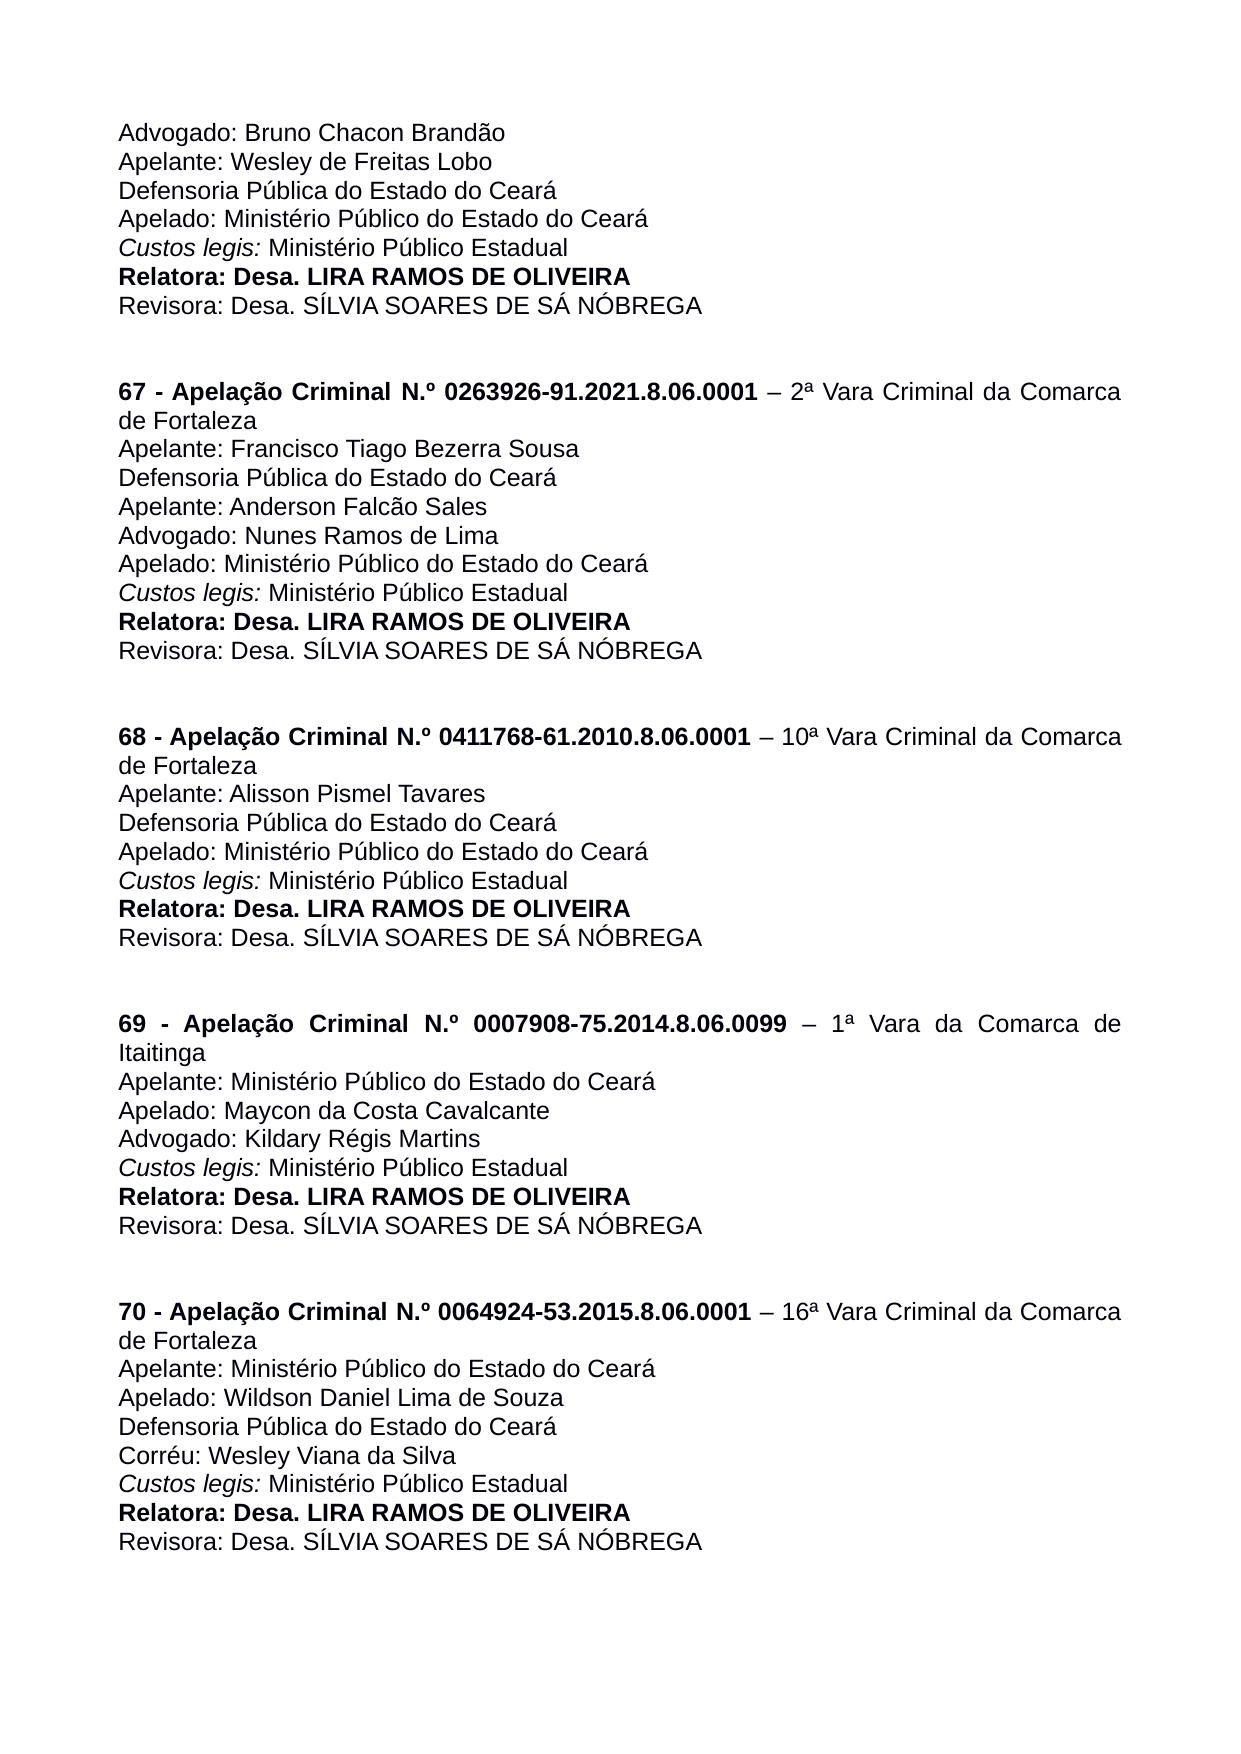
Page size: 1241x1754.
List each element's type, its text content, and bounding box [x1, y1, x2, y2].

text Revisora: Desa. SÍLVIA SOARES DE SÁ NÓBREGA [118, 923, 1122, 952]
text Revisora: Desa. SÍLVIA SOARES DE SÁ NÓBREGA [118, 1211, 1122, 1239]
text 69 - Apelação Criminal N.º 0007908-75.2014.8.06.0099 – 1ª Vara da Comarca de Itaitinga [118, 1009, 1122, 1067]
text Relatora: Desa. LIRA RAMOS DE OLIVEIRA [118, 1182, 1122, 1211]
text Apelante: Francisco Tiago Bezerra Sousa [118, 434, 1122, 463]
text Relatora: Desa. LIRA RAMOS DE OLIVEIRA [118, 607, 1122, 636]
text Apelado: Wildson Daniel Lima de Souza [118, 1383, 1122, 1412]
text Apelante: Ministério Público do Estado do Ceará [118, 1067, 1122, 1096]
text Advogado: Kildary Régis Martins [118, 1124, 1122, 1153]
text Apelado: Maycon da Costa Cavalcante [118, 1096, 1122, 1124]
text Apelante: Ministério Público do Estado do Ceará [118, 1354, 1122, 1383]
text Apelante: Anderson Falcão Sales [118, 492, 1122, 521]
text Apelante: Alisson Pismel Tavares [118, 779, 1122, 808]
text Apelante: Wesley de Freitas Lobo [118, 147, 1122, 176]
text Defensoria Pública do Estado do Ceará [118, 176, 1122, 204]
text Custos legis: Ministério Público Estadual [118, 1469, 1122, 1498]
text 67 - Apelação Criminal N.º 0263926-91.2021.8.06.0001 – 2ª Vara Criminal da Comarca de Fortaleza [118, 377, 1122, 434]
text Relatora: Desa. LIRA RAMOS DE OLIVEIRA [118, 262, 1122, 291]
text Advogado: Bruno Chacon Brandão [118, 118, 1122, 147]
text Advogado: Nunes Ramos de Lima [118, 521, 1122, 549]
text Custos legis: Ministério Público Estadual [118, 866, 1122, 894]
text Relatora: Desa. LIRA RAMOS DE OLIVEIRA [118, 1498, 1122, 1527]
text Apelado: Ministério Público do Estado do Ceará [118, 837, 1122, 866]
text Defensoria Pública do Estado do Ceará [118, 1412, 1122, 1441]
text 70 - Apelação Criminal N.º 0064924-53.2015.8.06.0001 – 16ª Vara Criminal da Comarca de Fortaleza [118, 1297, 1122, 1354]
text Custos legis: Ministério Público Estadual [118, 233, 1122, 262]
text Relatora: Desa. LIRA RAMOS DE OLIVEIRA [118, 894, 1122, 923]
text Corréu: Wesley Viana da Silva [118, 1441, 1122, 1469]
text Custos legis: Ministério Público Estadual [118, 578, 1122, 607]
text Revisora: Desa. SÍLVIA SOARES DE SÁ NÓBREGA [118, 636, 1122, 664]
text 68 - Apelação Criminal N.º 0411768-61.2010.8.06.0001 – 10ª Vara Criminal da Comarca de Fortaleza [118, 722, 1122, 779]
text Revisora: Desa. SÍLVIA SOARES DE SÁ NÓBREGA [118, 1527, 1122, 1556]
text Apelado: Ministério Público do Estado do Ceará [118, 204, 1122, 233]
text Apelado: Ministério Público do Estado do Ceará [118, 549, 1122, 578]
text Defensoria Pública do Estado do Ceará [118, 808, 1122, 837]
text Revisora: Desa. SÍLVIA SOARES DE SÁ NÓBREGA [118, 291, 1122, 319]
text Defensoria Pública do Estado do Ceará [118, 463, 1122, 492]
text Custos legis: Ministério Público Estadual [118, 1153, 1122, 1182]
